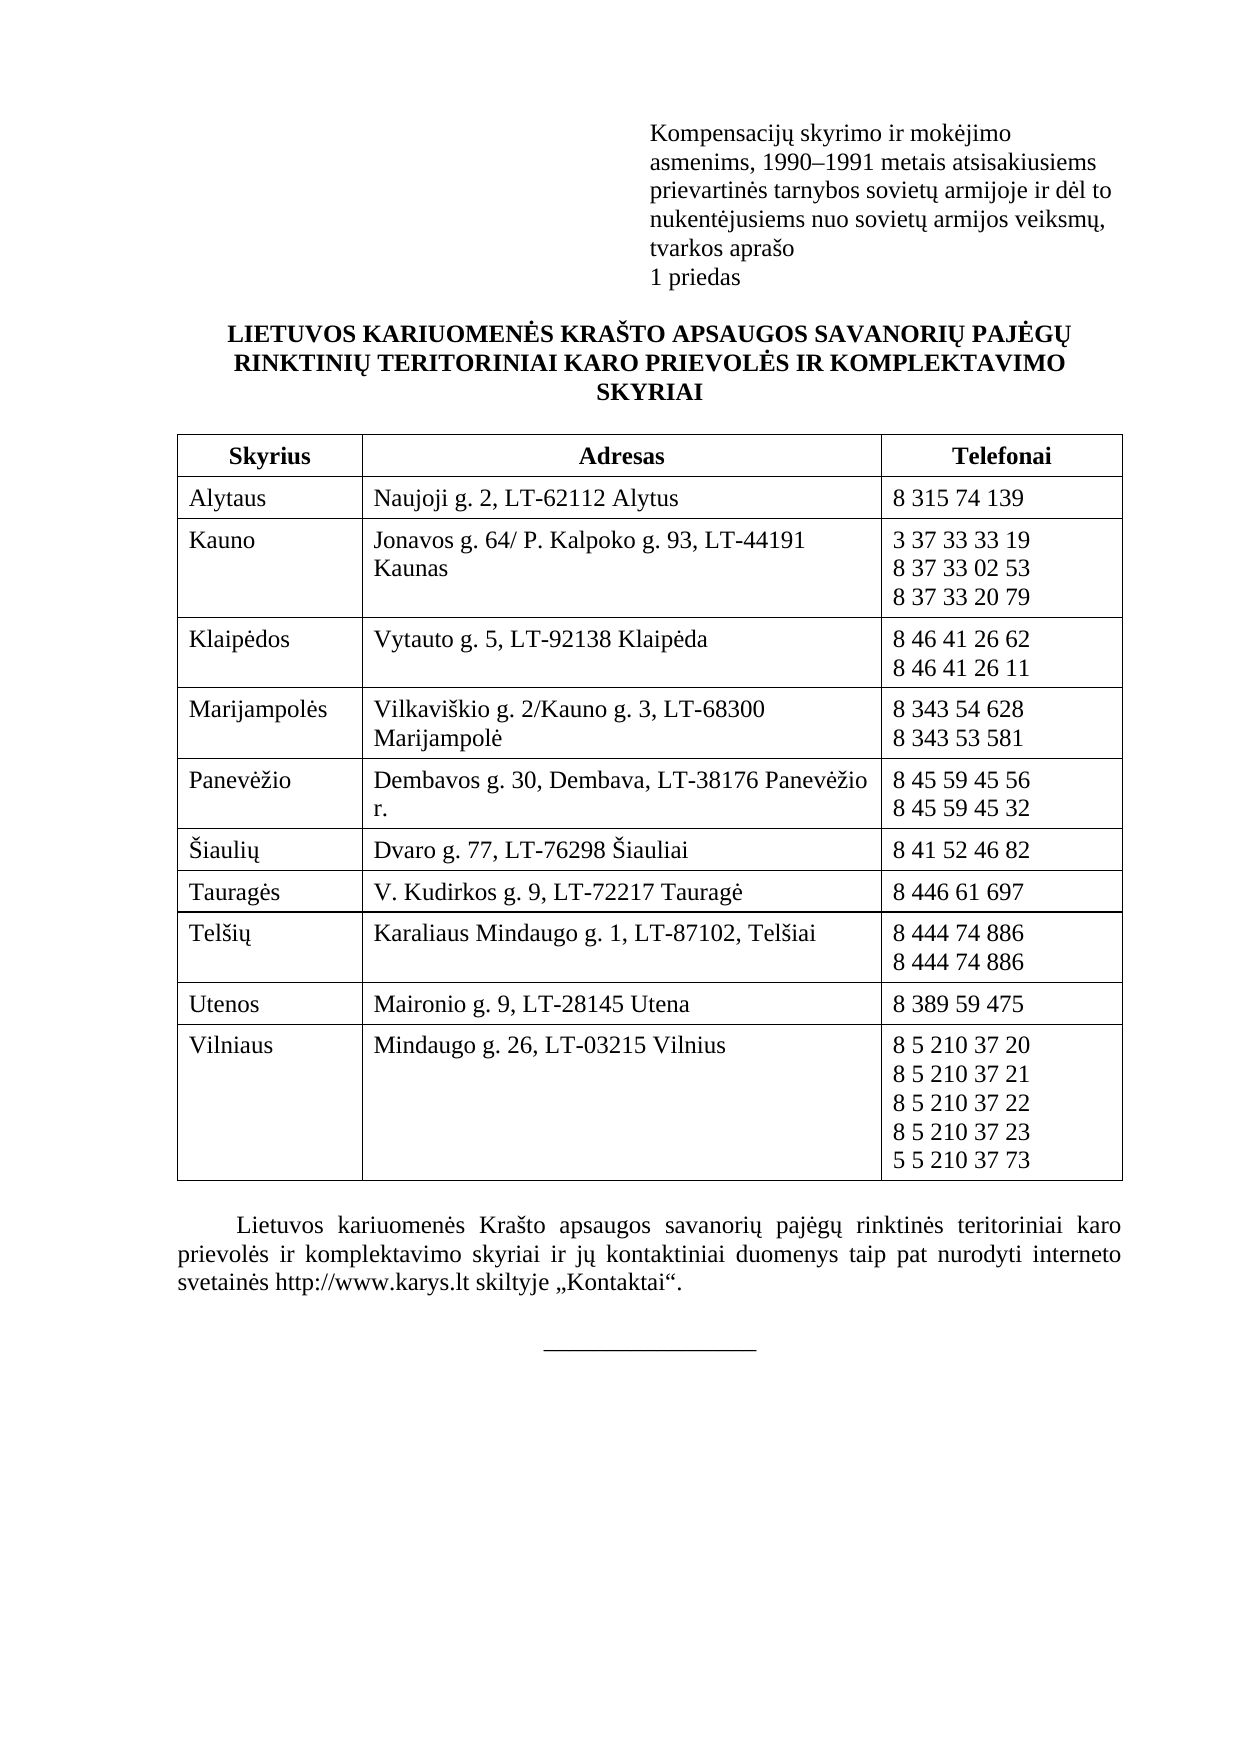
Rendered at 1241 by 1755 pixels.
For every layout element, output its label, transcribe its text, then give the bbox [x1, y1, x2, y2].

table_cell 8 446 61 697 [882, 871, 1122, 911]
table_cell Vytauto g. 5, LT-92138 Klaipėda [363, 618, 881, 687]
table_cell V. Kudirkos g. 9, LT-72217 Tauragė [363, 871, 881, 911]
text LIETUVOS KARIUOMENĖS KRAŠTO APSAUGOS SAVANORIŲ PAJĖGŲ RINKTINIŲ TERITORINIAI KARO PRIEVOLĖS IR KOMPLEKTAVIMO SKYRIAI [177, 319, 1122, 406]
table_cell Vilniaus [178, 1025, 362, 1180]
table_cell Šiaulių [178, 829, 362, 870]
text _________________ [177, 1325, 1122, 1354]
text Lietuvos kariuomenės Krašto apsaugos savanorių pajėgų rinktinės teritoriniai karo prievolės ir komplektavimo skyriai ir jų kontaktiniai duomenys taip pat nurodyti interneto svetainės http://www.karys.lt skiltyje „Kontaktai“. [177, 1210, 1122, 1296]
table_header Adresas [363, 435, 881, 476]
table_cell 8 315 74 139 [882, 477, 1122, 518]
table_cell Telšių [178, 913, 362, 982]
table_cell 8 343 54 628 8 343 53 581 [882, 688, 1122, 758]
table_cell 8 444 74 886 8 444 74 886 [882, 913, 1122, 982]
table_cell Mindaugo g. 26, LT-03215 Vilnius [363, 1025, 881, 1180]
table_cell Panevėžio [178, 759, 362, 828]
table_cell Utenos [178, 983, 362, 1023]
table_cell Vilkaviškio g. 2/Kauno g. 3, LT-68300 Marijampolė [363, 688, 881, 758]
table_cell Karaliaus Mindaugo g. 1, LT-87102, Telšiai [363, 913, 881, 982]
table_cell 8 41 52 46 82 [882, 829, 1122, 870]
table_cell Maironio g. 9, LT-28145 Utena [363, 983, 881, 1023]
table_cell 8 46 41 26 62 8 46 41 26 11 [882, 618, 1122, 687]
table_cell Klaipėdos [178, 618, 362, 687]
table_cell Dembavos g. 30, Dembava, LT-38176 Panevėžio r. [363, 759, 881, 828]
table_cell Naujoji g. 2, LT-62112 Alytus [363, 477, 881, 518]
text 1 priedas [649, 262, 1122, 291]
table_cell 8 5 210 37 20 8 5 210 37 21 8 5 210 37 22 8 5 210 37 23 5 5 210 37 73 [882, 1025, 1122, 1180]
table_cell 8 45 59 45 56 8 45 59 45 32 [882, 759, 1122, 828]
table_cell Jonavos g. 64/ P. Kalpoko g. 93, LT-44191 Kaunas [363, 519, 881, 617]
table_cell Alytaus [178, 477, 362, 518]
table_cell 8 389 59 475 [882, 983, 1122, 1023]
table_cell Kauno [178, 519, 362, 617]
table_cell 3 37 33 33 19 8 37 33 02 53 8 37 33 20 79 [882, 519, 1122, 617]
table_cell Tauragės [178, 871, 362, 911]
text Kompensacijų skyrimo ir mokėjimo asmenims, 1990–1991 metais atsisakiusiems prievartinės tarnybos sovietų armijoje ir dėl to nukentėjusiems nuo sovietų armijos veiksmų, tvarkos aprašo [649, 118, 1122, 262]
table_cell Dvaro g. 77, LT-76298 Šiauliai [363, 829, 881, 870]
table_header Skyrius [178, 435, 362, 476]
table_cell Marijampolės [178, 688, 362, 758]
table_header Telefonai [882, 435, 1122, 476]
